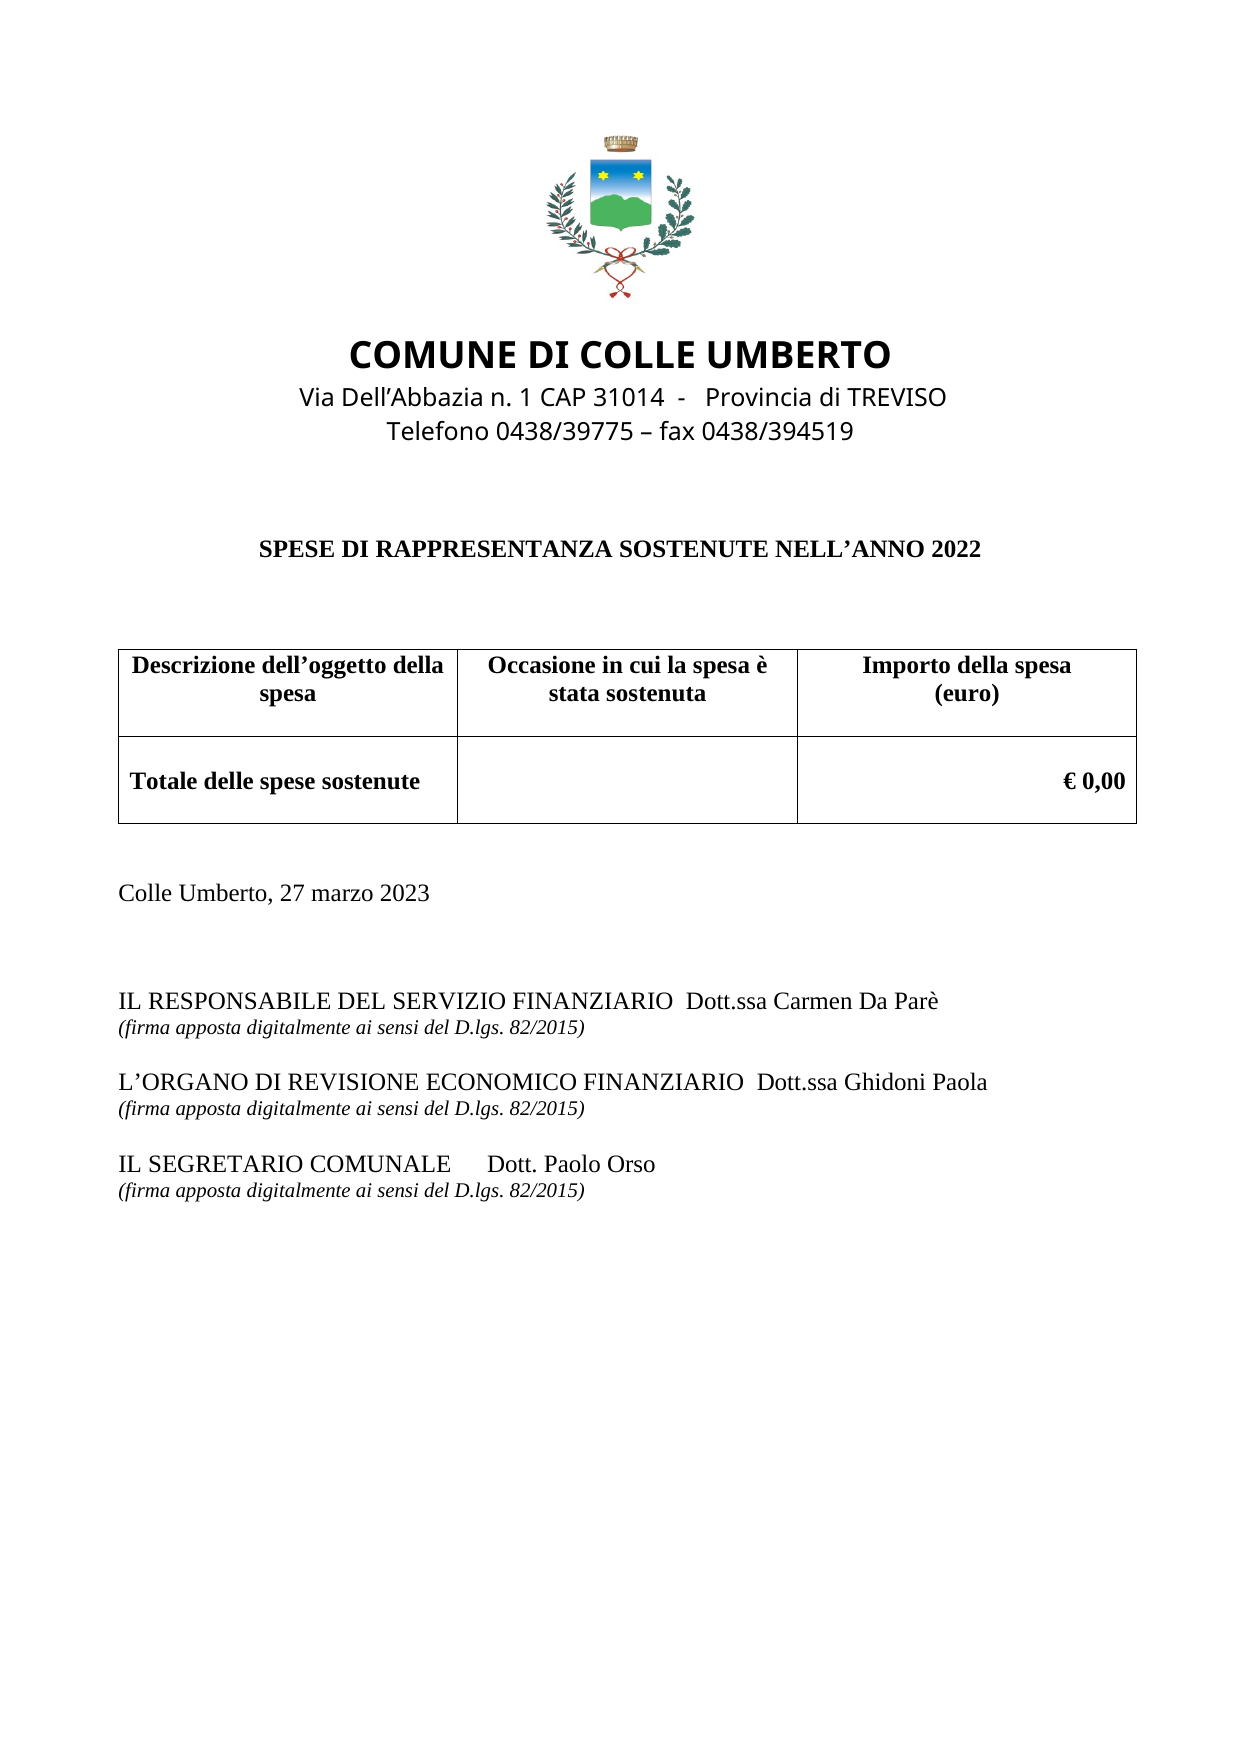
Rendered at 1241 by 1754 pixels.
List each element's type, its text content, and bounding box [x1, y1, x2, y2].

text Telefono 0438/39775 – fax 0438/394519 [118, 413, 1122, 447]
table_cell [458, 737, 797, 823]
text IL SEGRETARIO COMUNALE Dott. Paolo Orso [118, 1149, 1122, 1178]
text L’ORGANO DI REVISIONE ECONOMICO FINANZIARIO Dott.ssa Ghidoni Paola [118, 1067, 1122, 1096]
text COMUNE DI COLLE UMBERTO [118, 328, 1122, 379]
text (firma apposta digitalmente ai sensi del D.lgs. 82/2015) [118, 1096, 1122, 1120]
table_cell € 0,00 [798, 737, 1136, 823]
text Colle Umberto, 27 marzo 2023 [118, 878, 1122, 907]
table_cell Totale delle spese sostenute [119, 737, 457, 823]
text IL RESPONSABILE DEL SERVIZIO FINANZIARIO Dott.ssa Carmen Da Parè [118, 986, 1122, 1014]
text SPESE DI RAPPRESENTANZA SOSTENUTE NELL’ANNO 2022 [118, 534, 1122, 562]
text (firma apposta digitalmente ai sensi del D.lgs. 82/2015) [118, 1014, 1122, 1039]
table_header Importo della spesa (euro) [798, 650, 1136, 736]
text (firma apposta digitalmente ai sensi del D.lgs. 82/2015) [118, 1178, 1122, 1202]
table_header Descrizione dell’oggetto della spesa [119, 650, 457, 736]
table_header Occasione in cui la spesa è stata sostenuta [458, 650, 797, 736]
text Via Dell’Abbazia n. 1 CAP 31014 - Provincia di TREVISO [118, 379, 1122, 413]
